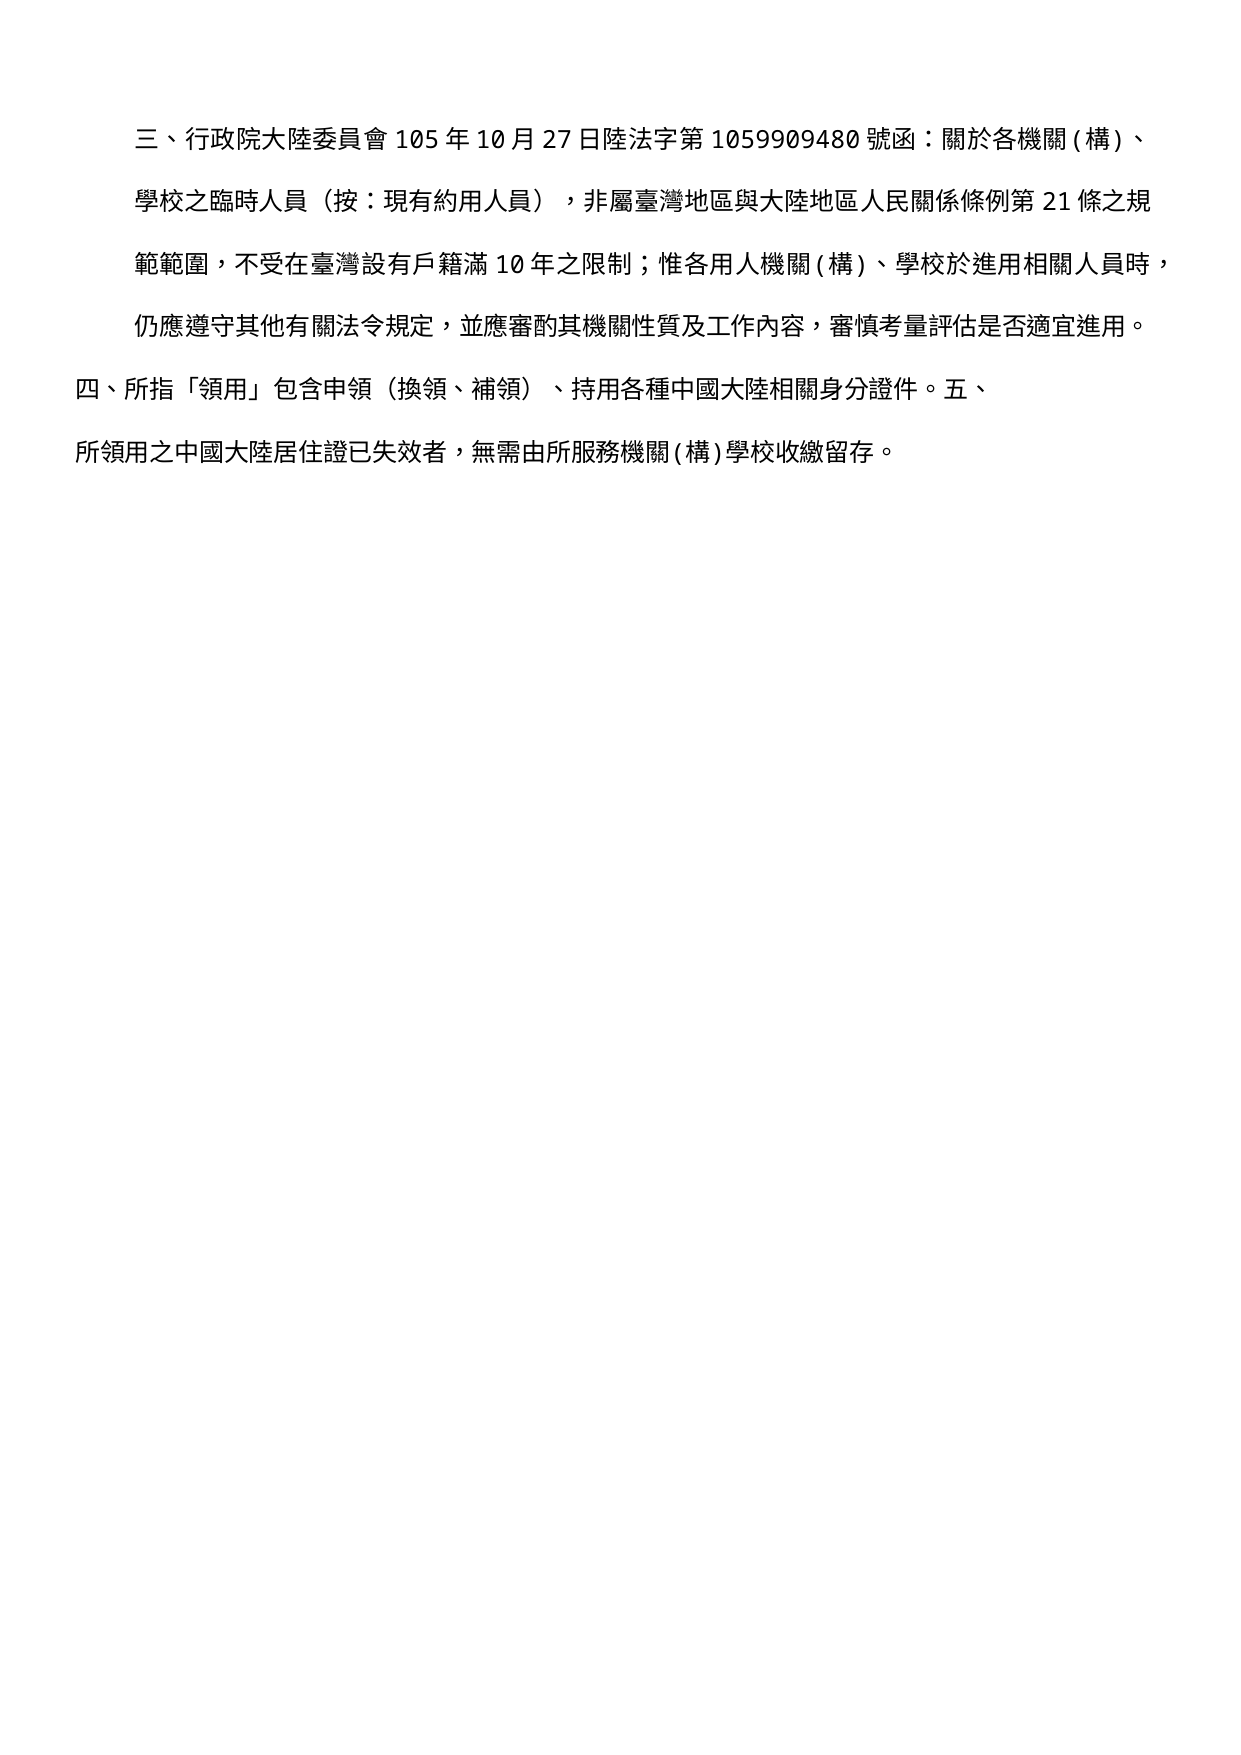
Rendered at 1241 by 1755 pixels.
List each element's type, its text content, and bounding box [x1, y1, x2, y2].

text 三、行政院大陸委員會105年10月27日陸法字第1059909480號函：關於各機關(構)、學校之臨時人員（按：現有約用人員），非屬臺灣地區與大陸地區人民關係條例第21條之規範範圍，不受在臺灣設有戶籍滿10年之限制；惟各用人機關(構)、學校於進用相關人員時，仍應遵守其他有關法令規定，並應審酌其機關性質及工作內容，審慎考量評估是否適宜進用。 [134, 96, 1152, 346]
text 四、所指「領用」包含申領（換領、補領）、持用各種中國大陸相關身分證件。五、所領用之中國大陸居住證已失效者，無需由所服務機關(構)學校收繳留存。 [75, 346, 978, 471]
